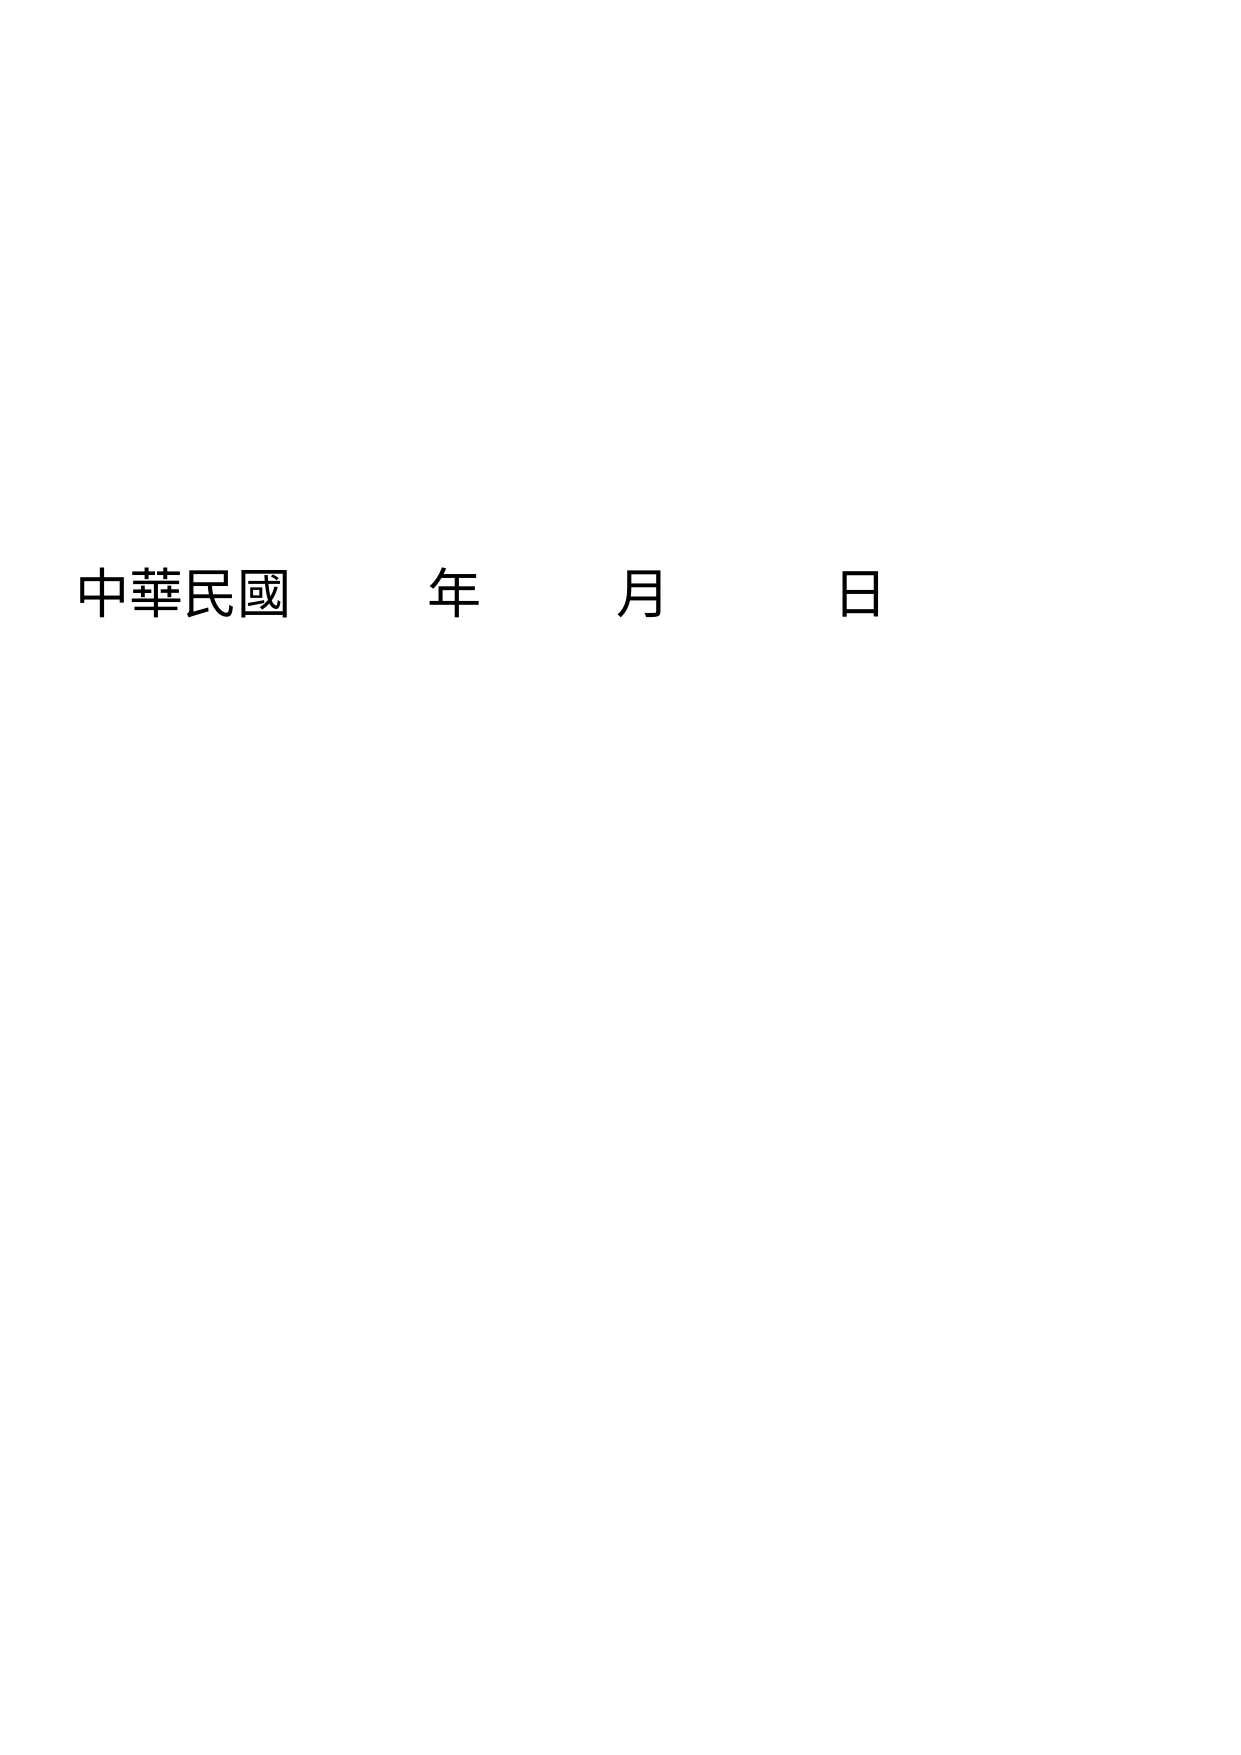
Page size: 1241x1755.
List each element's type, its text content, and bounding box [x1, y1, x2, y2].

text 中華民國 年 月 日 [75, 517, 1165, 642]
